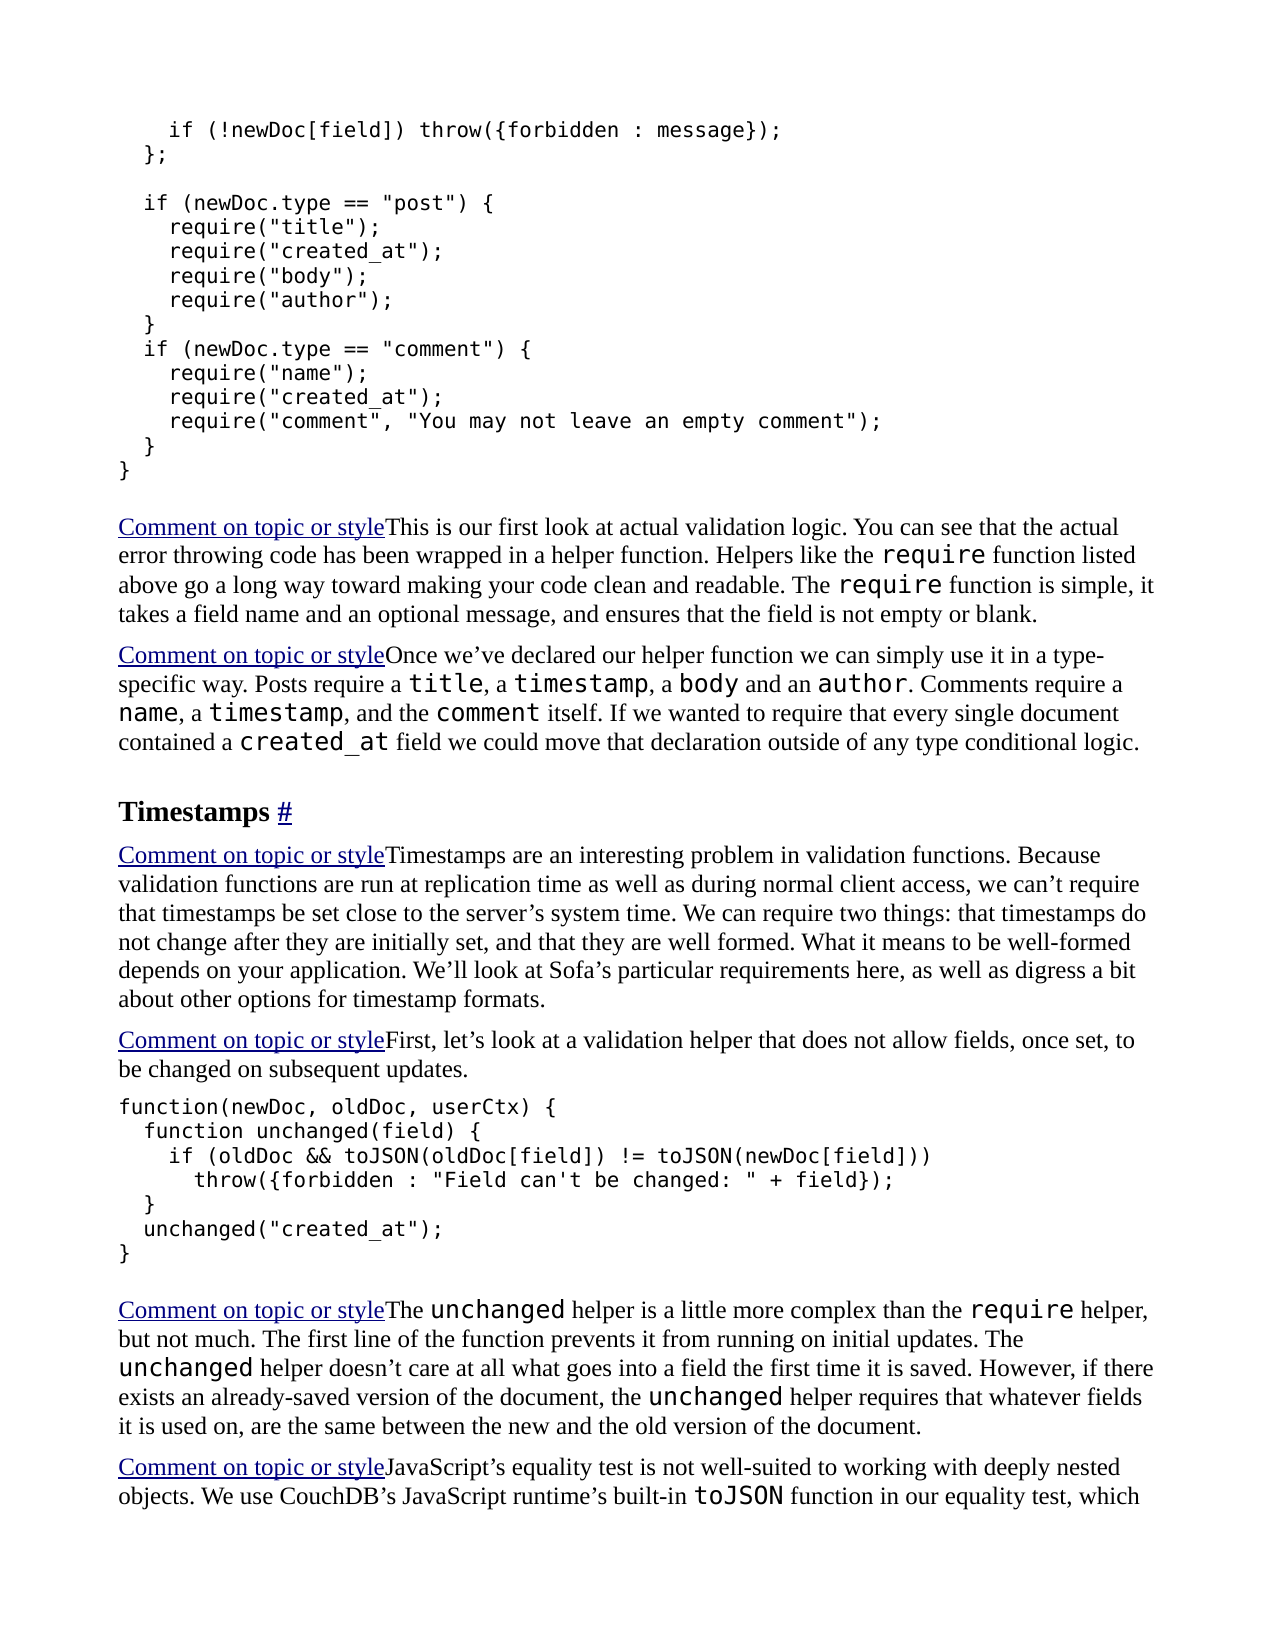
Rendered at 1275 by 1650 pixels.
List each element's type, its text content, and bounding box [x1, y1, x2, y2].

text function unchanged(field) { [118, 1119, 1157, 1144]
text Comment on topic or styleFirst, let’s look at a validation helper that does not allow fields, once set, to be changed on subsequent updates. [118, 1025, 1157, 1083]
text function(newDoc, oldDoc, userCtx) { [118, 1095, 1157, 1119]
text if (!newDoc[field]) throw({forbidden : message}); [118, 118, 1157, 142]
subtitle Timestamps # [118, 794, 1157, 828]
text require("name"); [118, 361, 1157, 385]
text Comment on topic or styleThe unchanged helper is a little more complex than the require helper, but not much. The first line of the function prevents it from running on initial updates. The unchanged helper doesn’t care at all what goes into a field the first time it is saved. However, if there exists an already-saved version of the document, the unchanged helper requires that whatever fields it is used on, are the same between the new and the old version of the document. [118, 1295, 1157, 1440]
text require("created_at"); [118, 385, 1157, 409]
text require("comment", "You may not leave an empty comment"); [118, 409, 1157, 434]
text require("title"); [118, 215, 1157, 239]
text } [118, 1192, 1157, 1217]
text if (newDoc.type == "post") { [118, 191, 1157, 215]
text } [118, 1241, 1157, 1265]
text Comment on topic or styleJavaScript’s equality test is not well-suited to working with deeply nested objects. We use CouchDB’s JavaScript runtime’s built-in toJSON function in our equality test, which [118, 1452, 1157, 1511]
text if (oldDoc && toJSON(oldDoc[field]) != toJSON(newDoc[field])) [118, 1144, 1157, 1168]
text }; [118, 142, 1157, 167]
text } [118, 458, 1157, 482]
text unchanged("created_at"); [118, 1217, 1157, 1241]
text if (newDoc.type == "comment") { [118, 337, 1157, 361]
text require("created_at"); [118, 239, 1157, 264]
text require("author"); [118, 288, 1157, 312]
text } [118, 312, 1157, 337]
text Comment on topic or styleThis is our first look at actual validation logic. You can see that the actual error throwing code has been wrapped in a helper function. Helpers like the require function listed above go a long way toward making your code clean and readable. The require function is simple, it takes a field name and an optional message, and ensures that the field is not empty or blank. [118, 512, 1157, 628]
text require("body"); [118, 264, 1157, 288]
text Comment on topic or styleTimestamps are an interesting problem in validation functions. Because validation functions are run at replication time as well as during normal client access, we can’t require that timestamps be set close to the server’s system time. We can require two things: that timestamps do not change after they are initially set, and that they are well formed. What it means to be well-formed depends on your application. We’ll look at Sofa’s particular requirements here, as well as digress a bit about other options for timestamp formats. [118, 840, 1157, 1013]
text throw({forbidden : "Field can't be changed: " + field}); [118, 1168, 1157, 1192]
text Comment on topic or styleOnce we’ve declared our helper function we can simply use it in a type-specific way. Posts require a title, a timestamp, a body and an author. Comments require a name, a timestamp, and the comment itself. If we wanted to require that every single document contained a created_at field we could move that declaration outside of any type conditional logic. [118, 640, 1157, 757]
text } [118, 434, 1157, 458]
